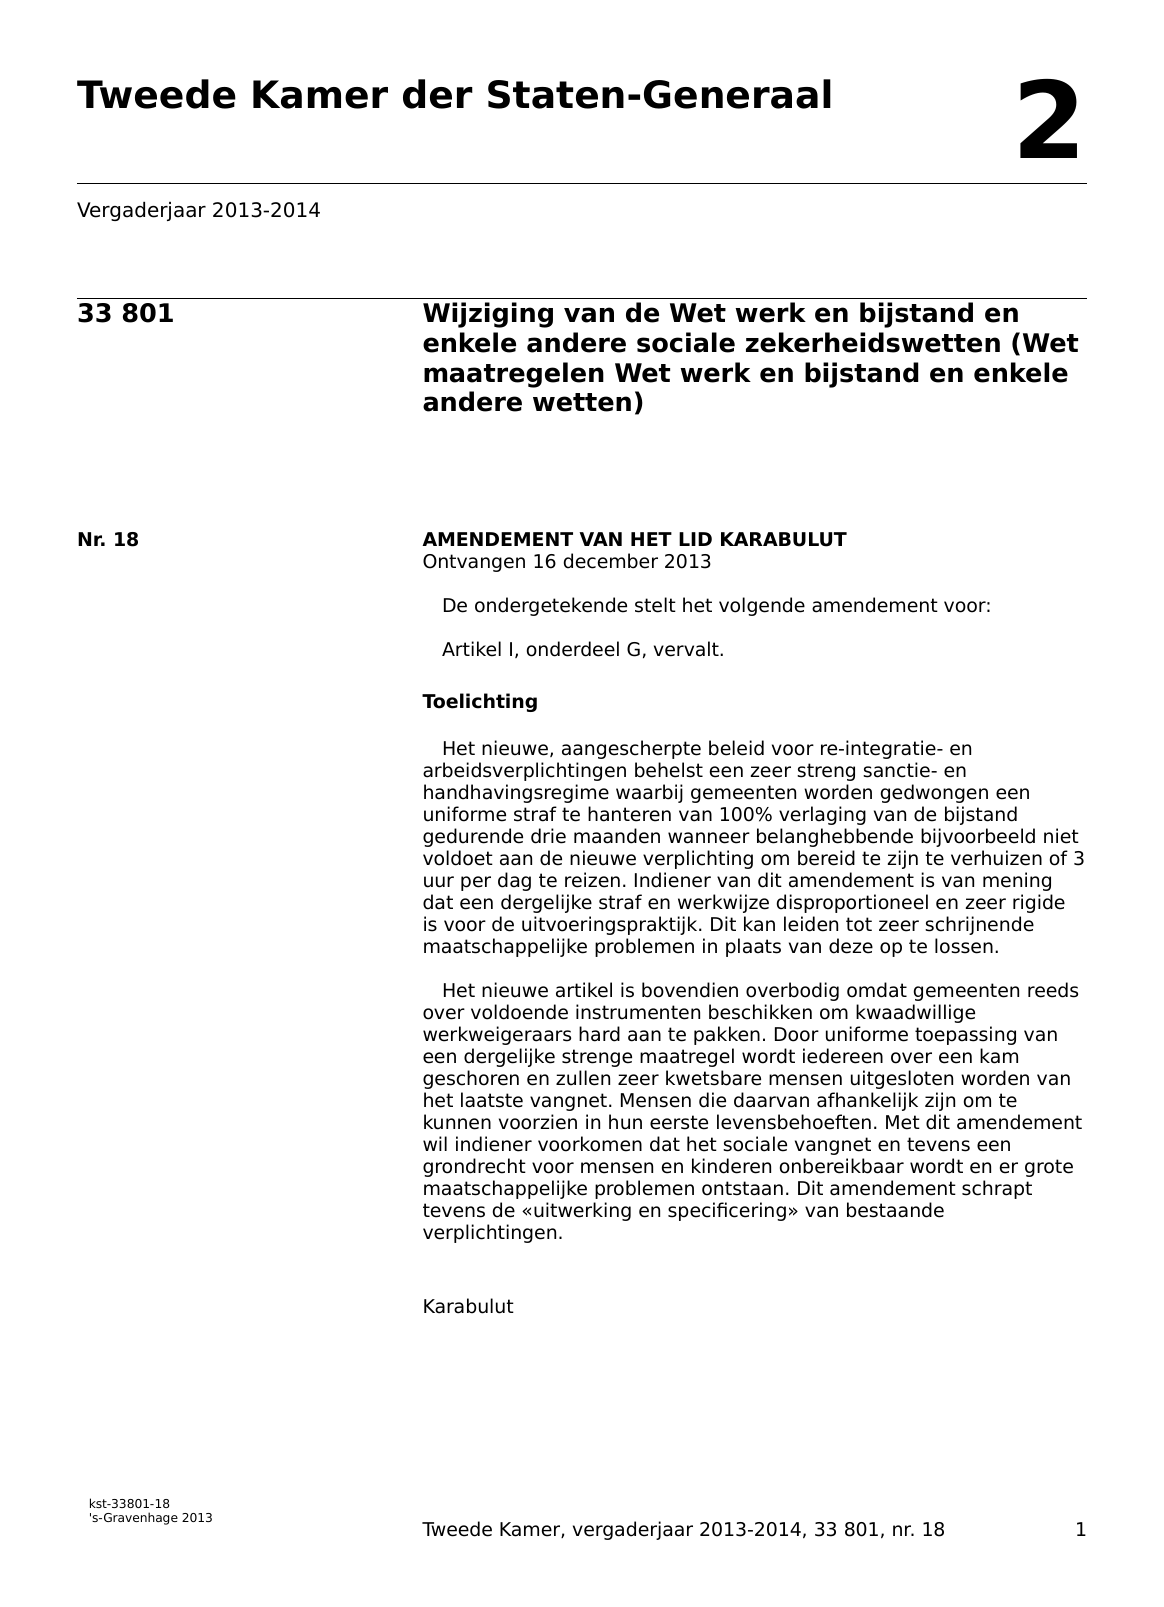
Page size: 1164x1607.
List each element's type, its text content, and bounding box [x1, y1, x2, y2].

text Karabulut [422, 1274, 1087, 1318]
text kst-33801-18 [88, 1497, 323, 1511]
table_header Tweede Kamer der Staten-Generaal [77, 59, 886, 183]
subtitle Nr. 18 AMENDEMENT VAN HET LID KARABULUT [77, 529, 1087, 551]
subtitle 33 801 Wijziging van de Wet werk en bijstand en enkele andere sociale zekerheidswetten (Wet maatregelen Wet werk en bijstand en enkele andere wetten) [77, 299, 1087, 418]
text 's-Gravenhage 2013 [88, 1511, 323, 1525]
text Ontvangen 16 december 2013 [422, 551, 1087, 573]
text De ondergetekende stelt het volgende amendement voor: [422, 595, 1087, 617]
table_cell Vergaderjaar 2013-2014 [77, 184, 1087, 298]
table_header 2 [886, 59, 1087, 183]
text Het nieuwe, aangescherpte beleid voor re-integratie- en arbeidsverplichtingen behelst een zeer streng sanctie- en handhavingsregime waarbij gemeenten worden gedwongen een uniforme straf te hanteren van 100% verlaging van de bijstand gedurende drie maanden wanneer belanghebbende bijvoorbeeld niet voldoet aan de nieuwe verplichting om bereid te zijn te verhuizen of 3 uur per dag te reizen. Indiener van dit amendement is van mening dat een dergelijke straf en werkwijze disproportioneel en zeer rigide is voor de uitvoeringspraktijk. Dit kan leiden tot zeer schrijnende maatschappelijke problemen in plaats van deze op te lossen. [422, 738, 1087, 958]
text Artikel I, onderdeel G, vervalt. [422, 639, 1087, 661]
subtitle Toelichting [422, 691, 1087, 713]
text Het nieuwe artikel is bovendien overbodig omdat gemeenten reeds over voldoende instrumenten beschikken om kwaadwillige werkweigeraars hard aan te pakken. Door uniforme toepassing van een dergelijke strenge maatregel wordt iedereen over een kam geschoren en zullen zeer kwetsbare mensen uitgesloten worden van het laatste vangnet. Mensen die daarvan afhankelijk zijn om te kunnen voorzien in hun eerste levensbehoeften. Met dit amendement wil indiener voorkomen dat het sociale vangnet en tevens een grondrecht voor mensen en kinderen onbereikbaar wordt en er grote maatschappelijke problemen ontstaan. Dit amendement schrapt tevens de «uitwerking en specificering» van bestaande verplichtingen. [422, 980, 1087, 1244]
